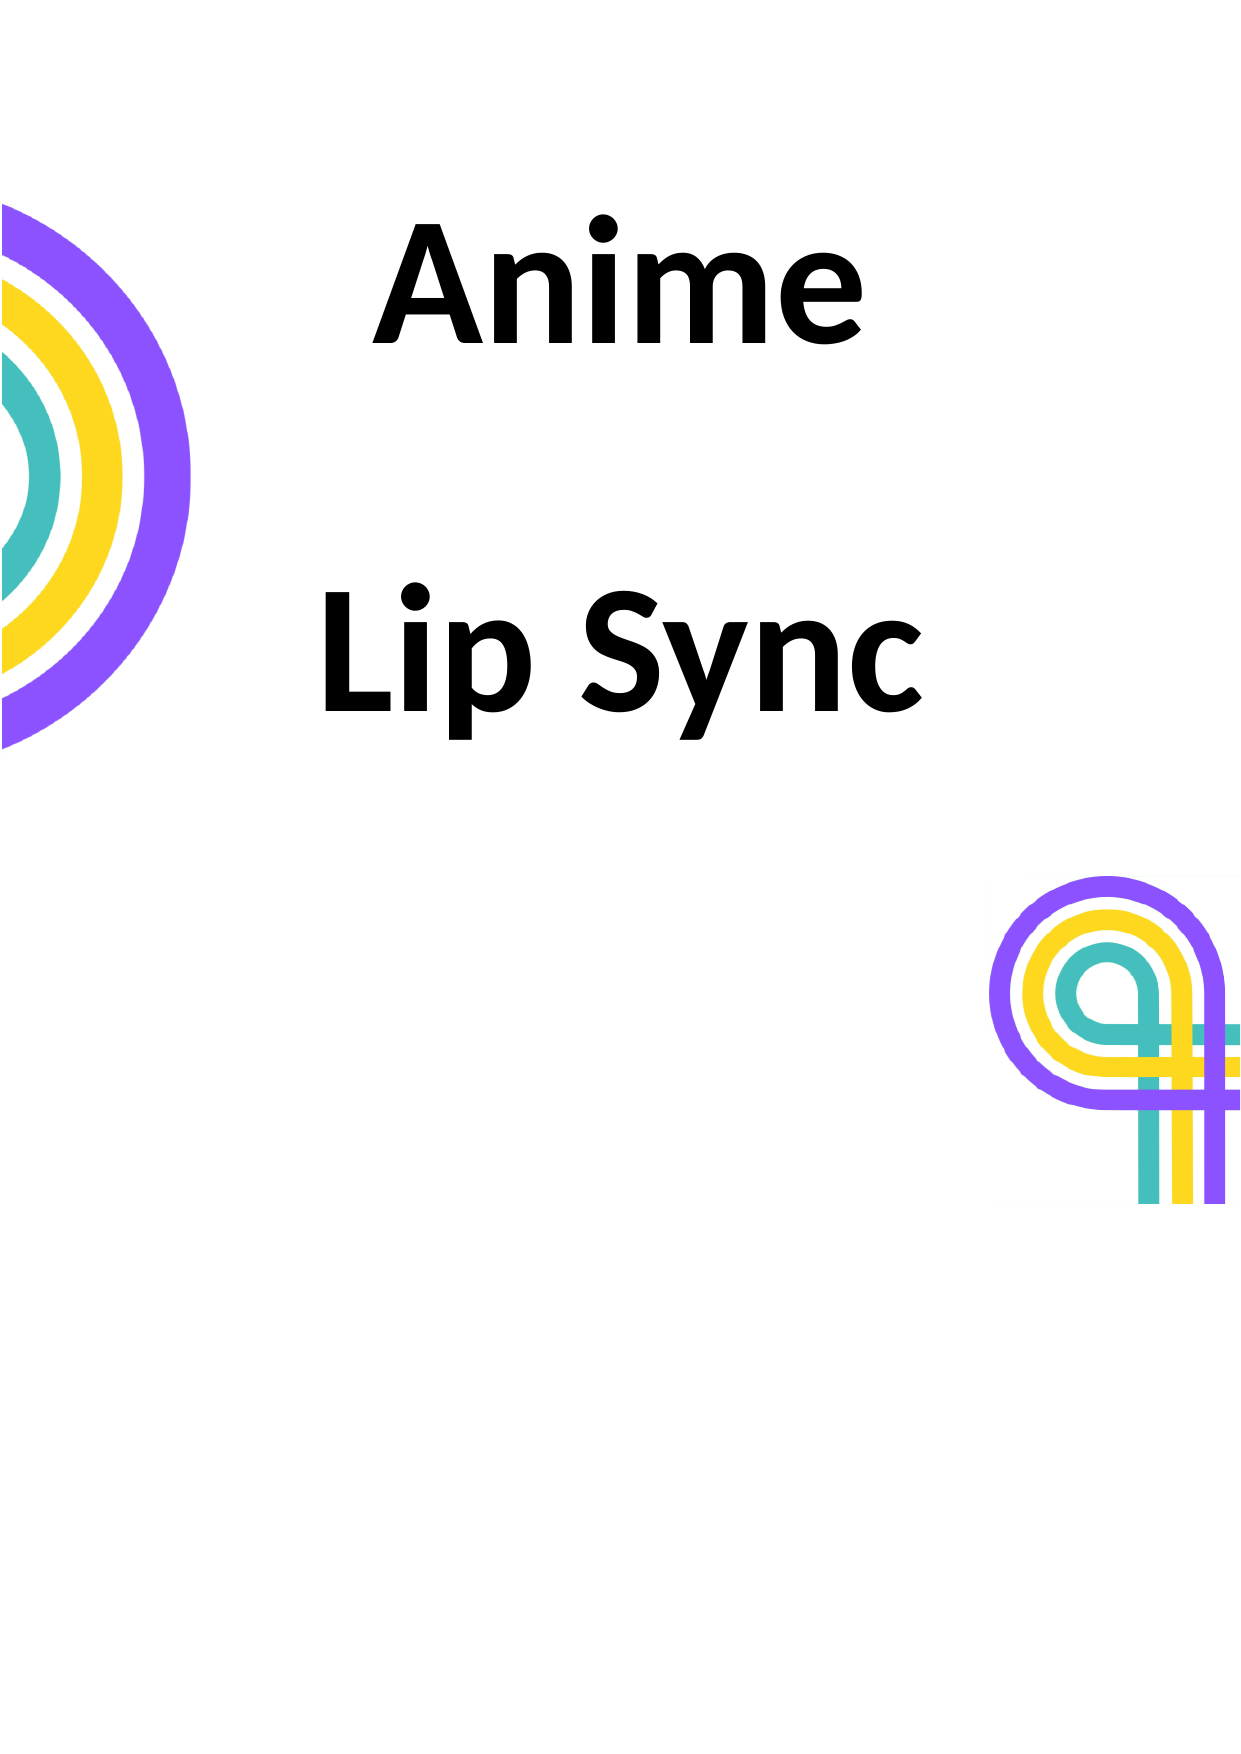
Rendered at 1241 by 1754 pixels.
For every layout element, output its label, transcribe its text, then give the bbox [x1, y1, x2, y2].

text Anime [118, 166, 1122, 389]
text Lip Sync [201, 533, 1122, 757]
picture [989, 876, 1241, 1204]
picture [2, 171, 201, 773]
